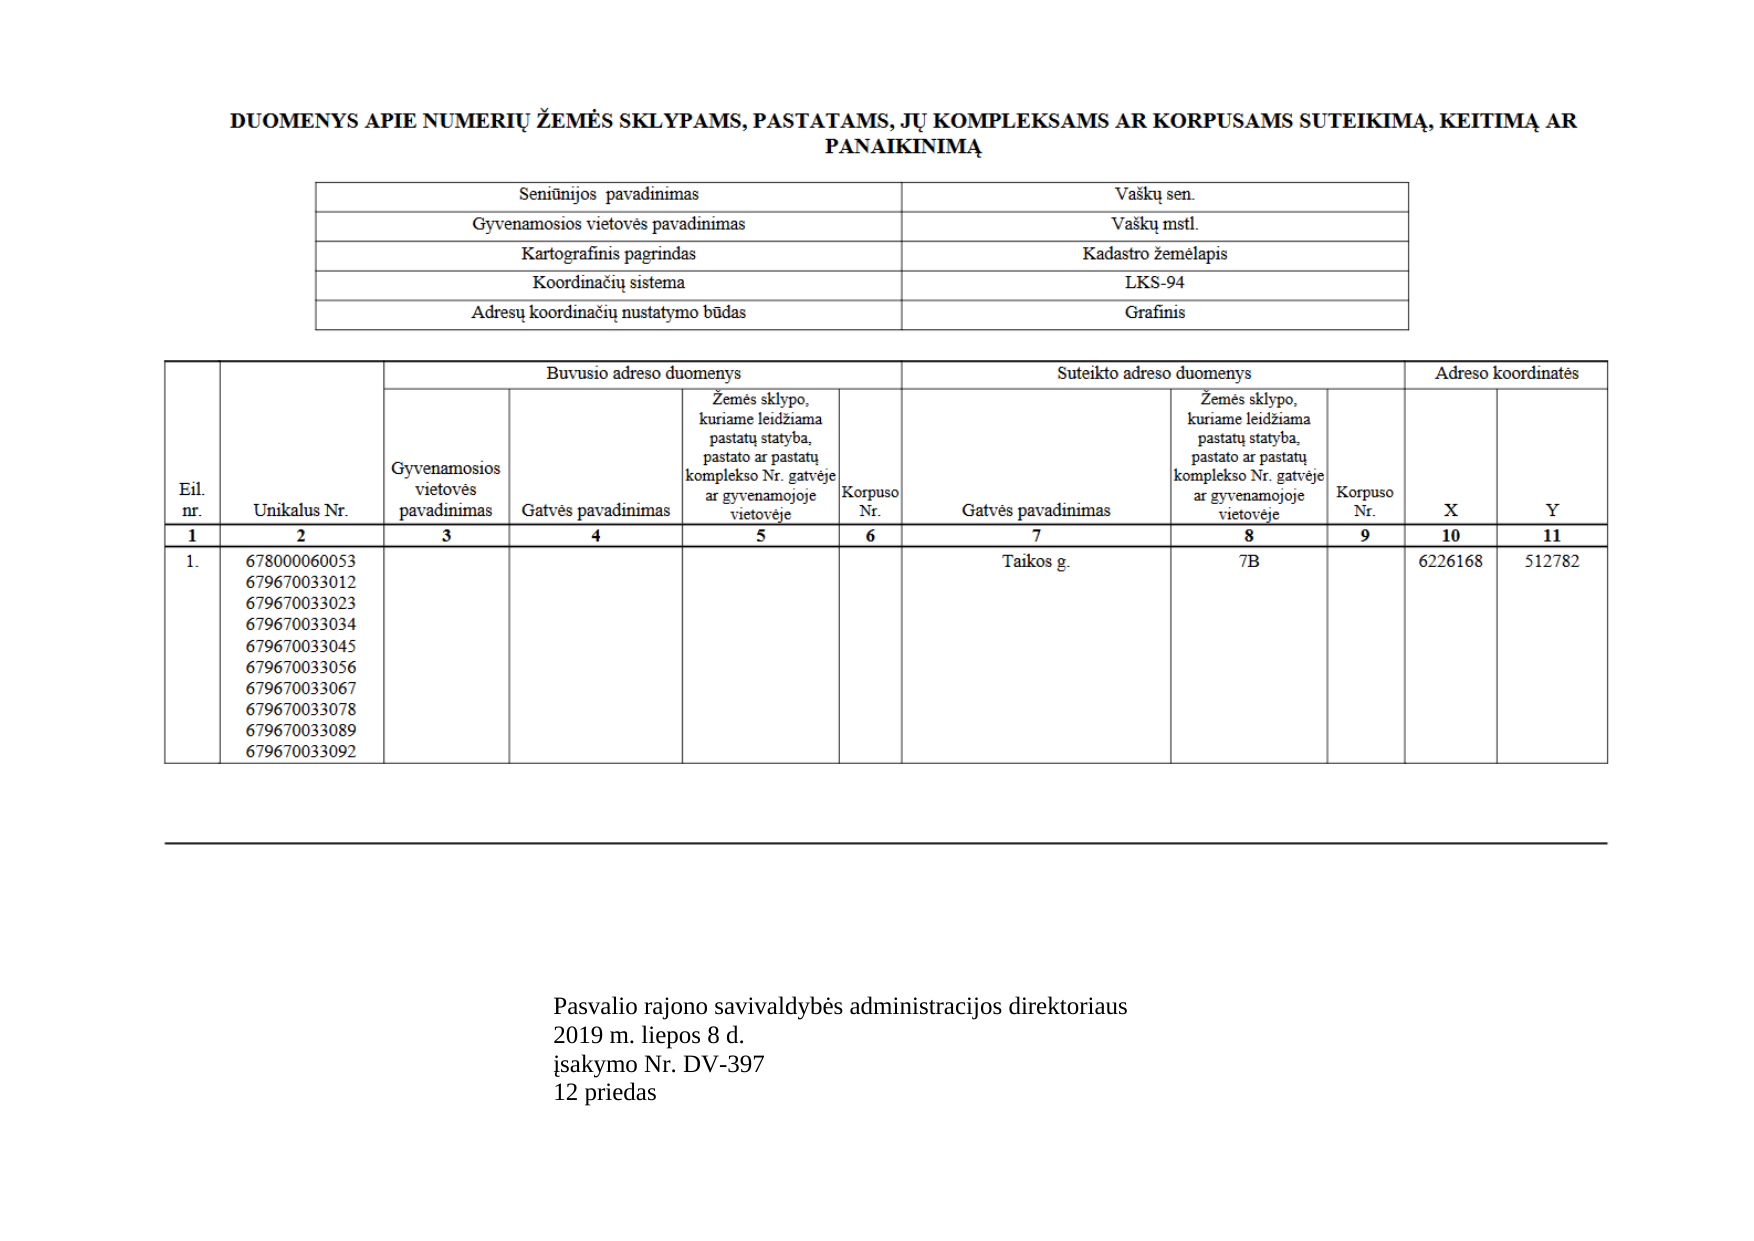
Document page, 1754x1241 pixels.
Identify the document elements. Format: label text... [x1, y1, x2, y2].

table_header [118, 991, 542, 1135]
table_header Pasvalio rajono savivaldybės administracijos direktoriaus 2019 m. liepos 8 d. įsakymo Nr. DV-397 12 priedas [542, 991, 1142, 1135]
